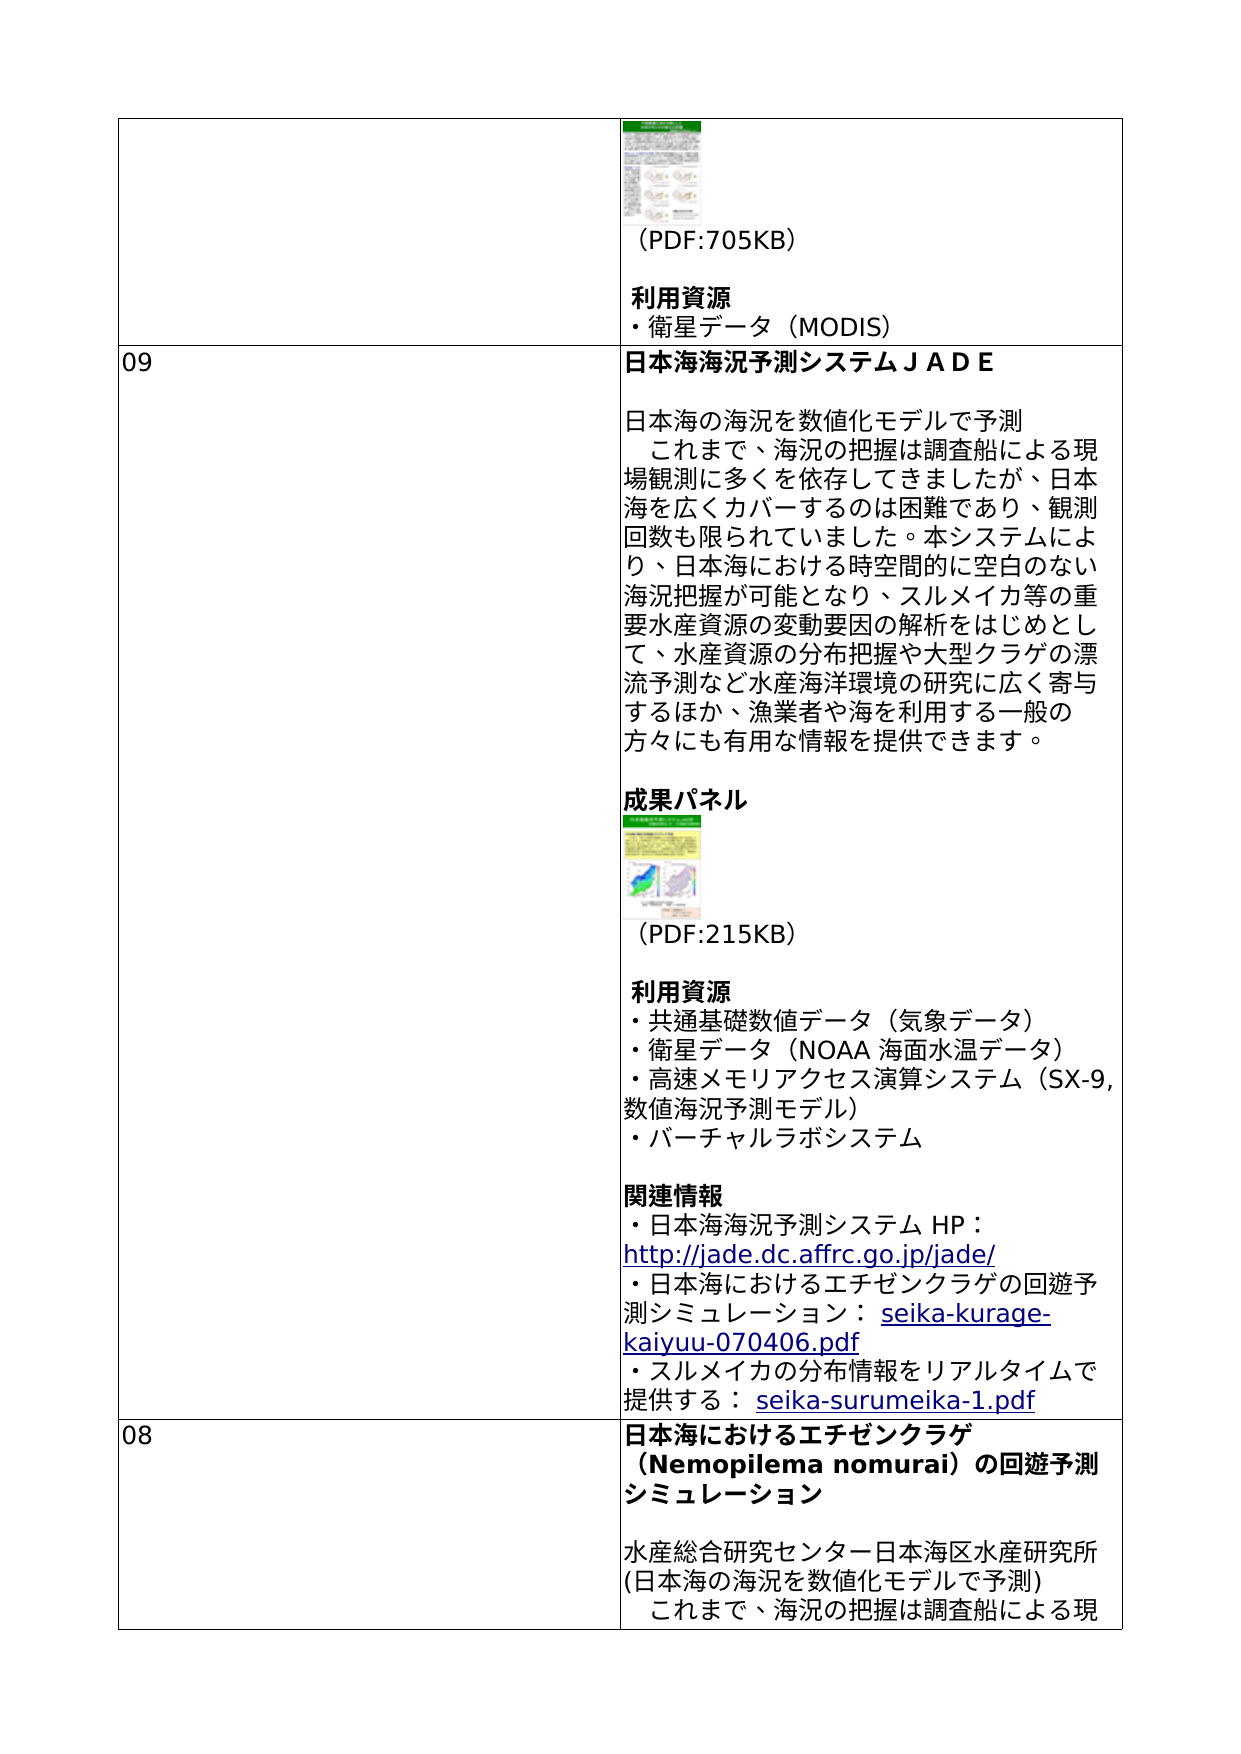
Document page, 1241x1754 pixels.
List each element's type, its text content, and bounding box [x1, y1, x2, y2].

table_cell 日本海海況予測システムＪＡＤＥ 日本海の海況を数値化モデルで予測 これまで、海況の把握は調査船による現場観測に多くを依存してきましたが、日本海を広くカバーするのは困難であり、観測回数も限られていました。本システムにより、日本海における時空間的に空白のない海況把握が可能となり、スルメイカ等の重要水産資源の変動要因の解析をはじめとして、水産資源の分布把握や大型クラゲの漂流予測など水産海洋環境の研究に広く寄与するほか、漁業者や海を利用する一般の方々にも有用な情報を提供できます。 成果パネル （PDF:215KB） 利用資源 ・共通基礎数値データ（気象データ） ・衛星データ（NOAA 海面水温データ） ・高速メモリアクセス演算システム（SX-9, 数値海況予測モデル） ・バーチャルラボシステム 関連情報 ・日本海海況予測システム HP： http://jade.dc.affrc.go.jp/jade/ ・日本海におけるエチゼンクラゲの回遊予測シミュレーション： seika-kurage-kaiyuu-070406.pdf ・スルメイカの分布情報をリアルタイムで提供する： seika-surumeika-1.pdf [621, 346, 1122, 1418]
table_cell 09 [119, 346, 620, 1418]
picture [622, 121, 702, 226]
table_cell 日本海におけるエチゼンクラゲ（Nemopilema nomurai）の回遊予測シミュレーション 水産総合研究センター日本海区水産研究所 (日本海の海況を数値化モデルで予測) これまで、海況の把握は調査船による現 [621, 1420, 1122, 1629]
table_cell （PDF:705KB） 利用資源 ・衛星データ（MODIS） [621, 119, 1122, 345]
table_cell [119, 119, 620, 345]
table_cell 08 [119, 1420, 620, 1629]
picture [622, 815, 702, 920]
